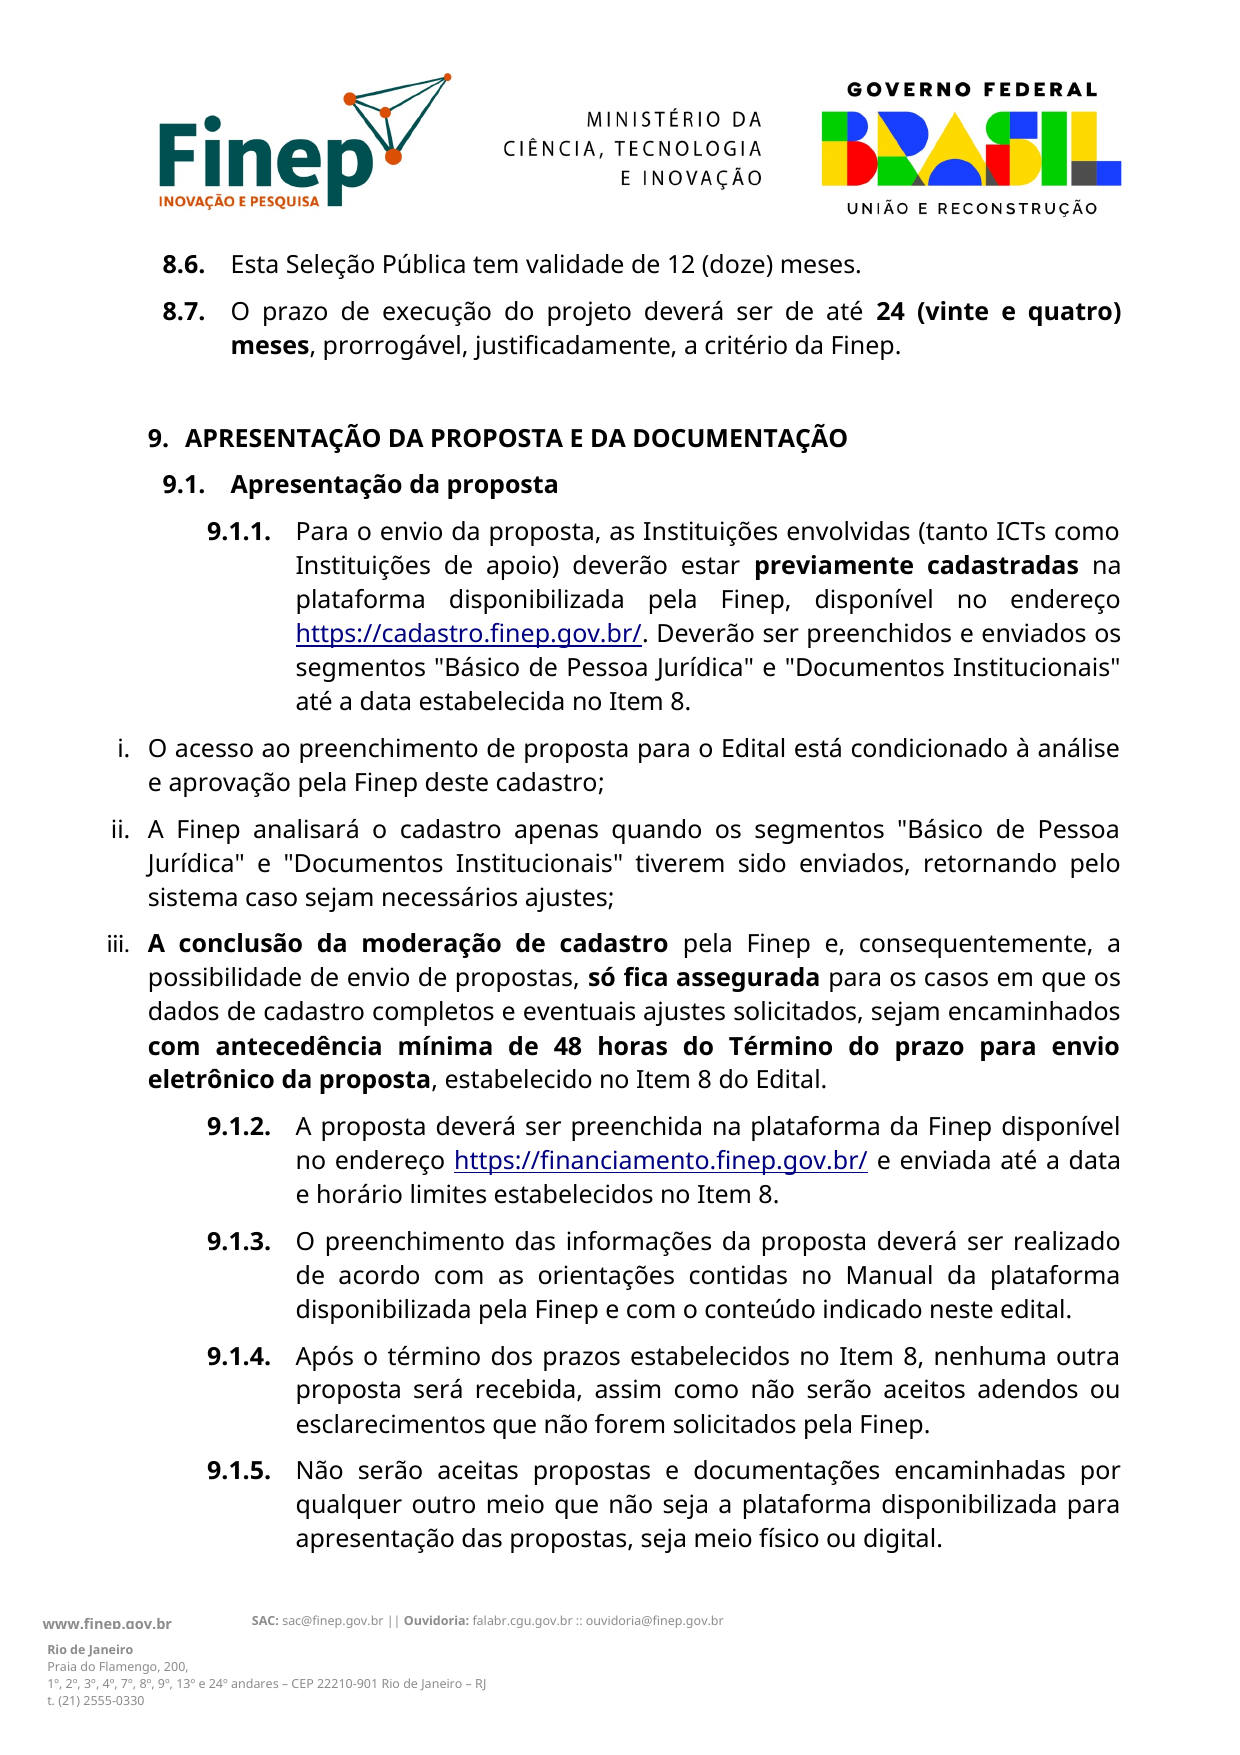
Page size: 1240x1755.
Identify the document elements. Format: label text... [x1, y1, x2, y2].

list APRESENTAÇÃO DA PROPOSTA E DA DOCUMENTAÇÃO [148, 421, 1121, 455]
list O preenchimento das informações da proposta deverá ser realizado de acordo com as orientações contidas no Manual da plataforma disponibilizada pela Finep e com o conteúdo indicado neste edital. [207, 1223, 1121, 1326]
list A proposta deverá ser preenchida na plataforma da Finep disponível no endereço https://financiamento.finep.gov.br/ e enviada até a data e horário limites estabelecidos no Item 8. [207, 1109, 1121, 1211]
list Esta Seleção Pública tem validade de 12 (doze) meses. [162, 247, 1121, 281]
list O acesso ao preenchimento de proposta para o Edital está condicionado à análise e aprovação pela Finep deste cadastro; [130, 731, 1121, 799]
list Não serão aceitas propostas e documentações encaminhadas por qualquer outro meio que não seja a plataforma disponibilizada para apresentação das propostas, seja meio físico ou digital. [207, 1453, 1121, 1555]
list Para o envio da proposta, as Instituições envolvidas (tanto ICTs como Instituições de apoio) deverão estar previamente cadastradas na plataforma disponibilizada pela Finep, disponível no endereço https://cadastro.finep.gov.br/. Deverão ser preenchidos e enviados os segmentos "Básico de Pessoa Jurídica" e "Documentos Institucionais" até a data estabelecida no Item 8. [207, 514, 1121, 718]
list Apresentação da proposta [162, 467, 1121, 501]
list A conclusão da moderação de cadastro pela Finep e, consequentemente, a possibilidade de envio de propostas, só fica assegurada para os casos em que os dados de cadastro completos e eventuais ajustes solicitados, sejam encaminhados com antecedência mínima de 48 horas do Término do prazo para envio eletrônico da proposta, estabelecido no Item 8 do Edital. [130, 926, 1121, 1096]
list O prazo de execução do projeto deverá ser de até 24 (vinte e quatro) meses, prorrogável, justificadamente, a critério da Finep. [162, 293, 1121, 362]
list Após o término dos prazos estabelecidos no Item 8, nenhuma outra proposta será recebida, assim como não serão aceitos adendos ou esclarecimentos que não forem solicitados pela Finep. [207, 1338, 1121, 1440]
list A Finep analisará o cadastro apenas quando os segmentos "Básico de Pessoa Jurídica" e "Documentos Institucionais" tiverem sido enviados, retornando pelo sistema caso sejam necessários ajustes; [130, 811, 1121, 913]
